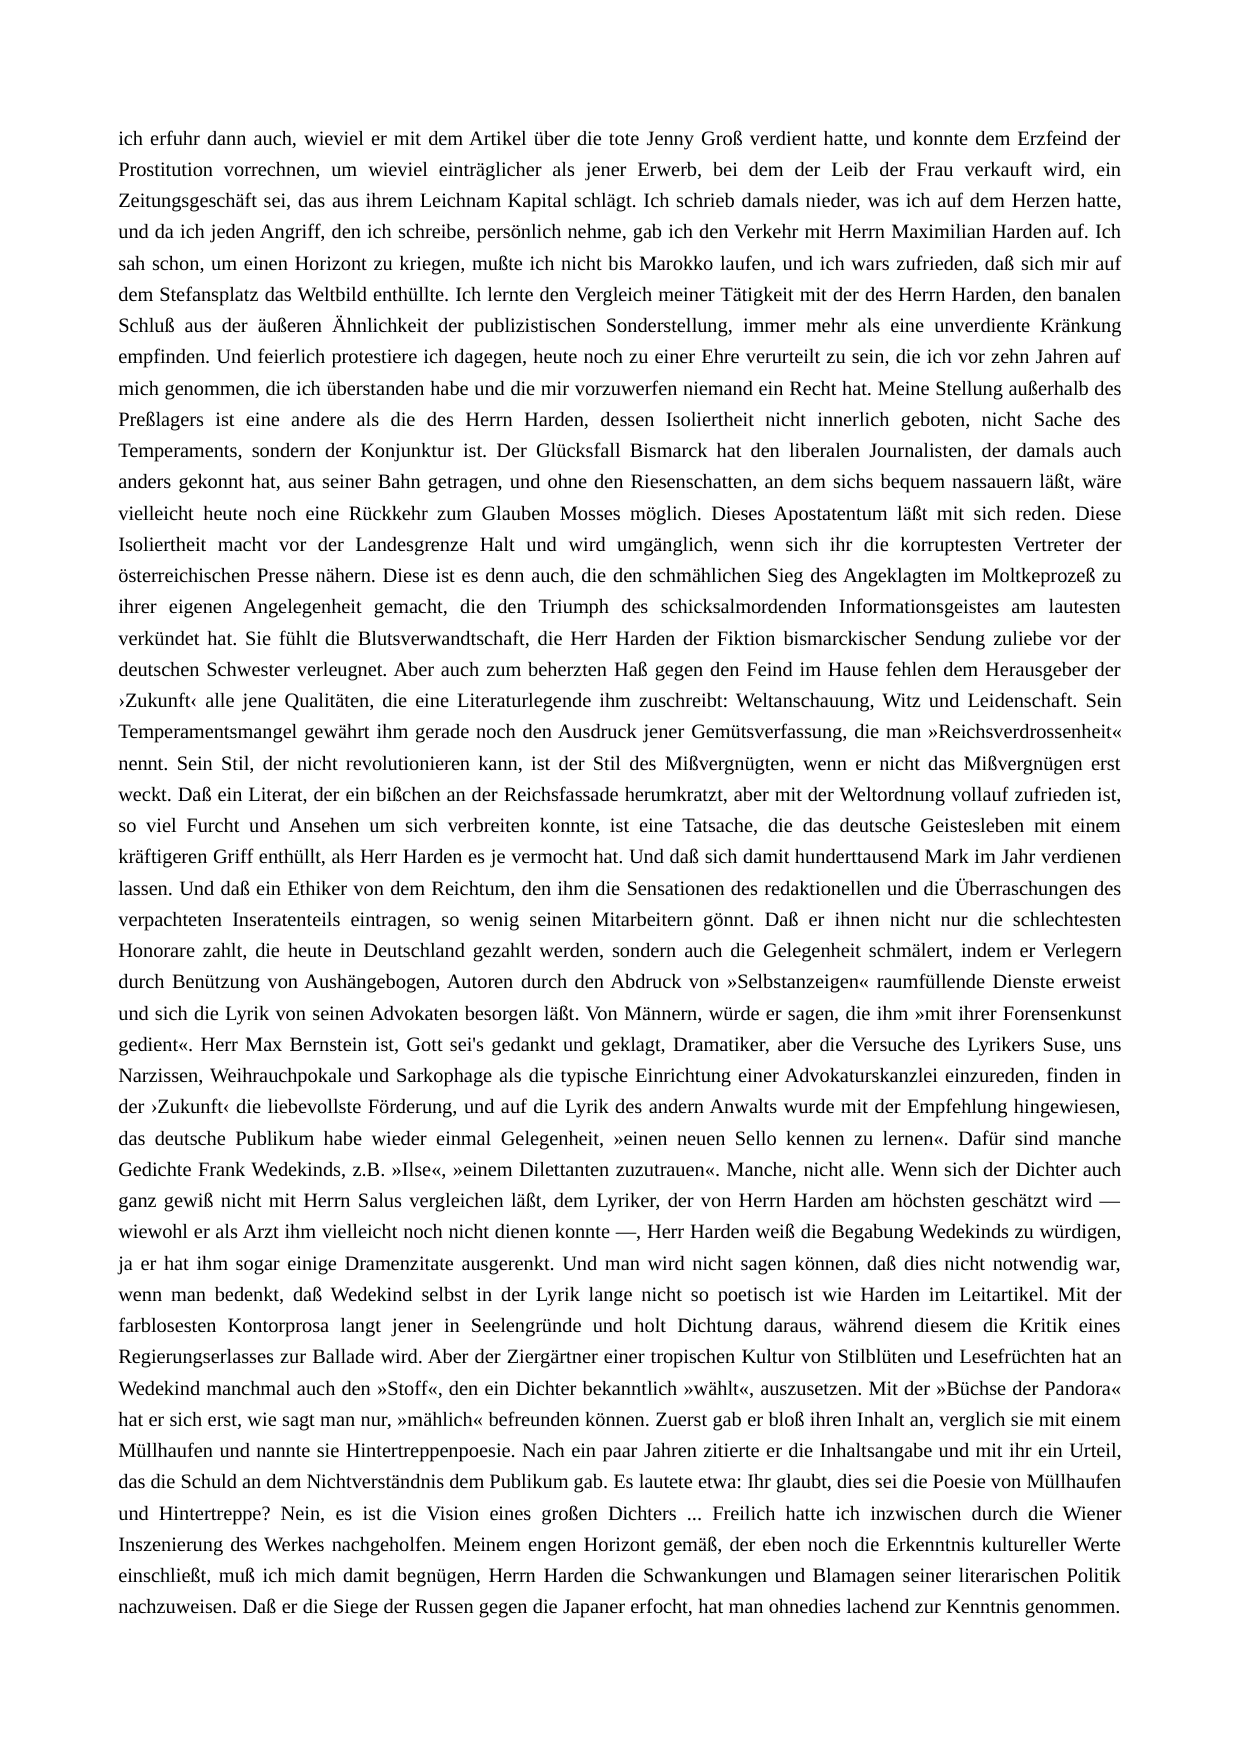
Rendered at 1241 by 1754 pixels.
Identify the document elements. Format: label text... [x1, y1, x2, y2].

text ich erfuhr dann auch, wieviel er mit dem Artikel über die tote Jenny Groß verdient hatte, und konnte dem Erzfeind der Prostitution vorrechnen, um wieviel einträglicher als jener Erwerb, bei dem der Leib der Frau verkauft wird, ein Zeitungsgeschäft sei, das aus ihrem Leichnam Kapital schlägt. Ich schrieb damals nieder, was ich auf dem Herzen hatte, und da ich jeden Angriff, den ich schreibe, persönlich nehme, gab ich den Verkehr mit Herrn Maximilian Harden auf. Ich sah schon, um einen Horizont zu kriegen, mußte ich nicht bis Marokko laufen, und ich wars zufrieden, daß sich mir auf dem Stefansplatz das Weltbild enthüllte. Ich lernte den Vergleich meiner Tätigkeit mit der des Herrn Harden, den banalen Schluß aus der äußeren Ähnlichkeit der publizistischen Sonderstellung, immer mehr als eine unverdiente Kränkung empfinden. Und feierlich protestiere ich dagegen, heute noch zu einer Ehre verurteilt zu sein, die ich vor zehn Jahren auf mich genommen, die ich überstanden habe und die mir vorzuwerfen niemand ein Recht hat. Meine Stellung außerhalb des Preßlagers ist eine andere als die des Herrn Harden, dessen Isoliertheit nicht innerlich geboten, nicht Sache des Temperaments, sondern der Konjunktur ist. Der Glücksfall Bismarck hat den liberalen Journalisten, der damals auch anders gekonnt hat, aus seiner Bahn getragen, und ohne den Riesenschatten, an dem sichs bequem nassauern läßt, wäre vielleicht heute noch eine Rückkehr zum Glauben Mosses möglich. Dieses Apostatentum läßt mit sich reden. Diese Isoliertheit macht vor der Landesgrenze Halt und wird umgänglich, wenn sich ihr die korruptesten Vertreter der österreichischen Presse nähern. Diese ist es denn auch, die den schmählichen Sieg des Angeklagten im Moltkeprozeß zu ihrer eigenen Angelegenheit gemacht, die den Triumph des schicksalmordenden Informationsgeistes am lautesten verkündet hat. Sie fühlt die Blutsverwandtschaft, die Herr Harden der Fiktion bismarckischer Sendung zuliebe vor der deutschen Schwester verleugnet. Aber auch zum beherzten Haß gegen den Feind im Hause fehlen dem Herausgeber der ›Zukunft‹ alle jene Qualitäten, die eine Literaturlegende ihm zuschreibt: Weltanschauung, Witz und Leidenschaft. Sein Temperamentsmangel gewährt ihm gerade noch den Ausdruck jener Gemütsverfassung, die man »Reichsverdrossenheit« nennt. Sein Stil, der nicht revolutionieren kann, ist der Stil des Mißvergnügten, wenn er nicht das Mißvergnügen erst weckt. Daß ein Literat, der ein bißchen an der Reichsfassade herumkratzt, aber mit der Weltordnung vollauf zufrieden ist, so viel Furcht und Ansehen um sich verbreiten konnte, ist eine Tatsache, die das deutsche Geistesleben mit einem kräftigeren Griff enthüllt, als Herr Harden es je vermocht hat. Und daß sich damit hunderttausend Mark im Jahr verdienen lassen. Und daß ein Ethiker von dem Reichtum, den ihm die Sensationen des redaktionellen und die Überraschungen des verpachteten Inseratenteils eintragen, so wenig seinen Mitarbeitern gönnt. Daß er ihnen nicht nur die schlechtesten Honorare zahlt, die heute in Deutschland gezahlt werden, sondern auch die Gelegenheit schmälert, indem er Verlegern durch Benützung von Aushängebogen, Autoren durch den Abdruck von »Selbstanzeigen« raumfüllende Dienste erweist und sich die Lyrik von seinen Advokaten besorgen läßt. Von Männern, würde er sagen, die ihm »mit ihrer Forensenkunst gedient«. Herr Max Bernstein ist, Gott sei's gedankt und geklagt, Dramatiker, aber die Versuche des Lyrikers Suse, uns Narzissen, Weihrauchpokale und Sarkophage als die typische Einrichtung einer Advokaturskanzlei einzureden, finden in der ›Zukunft‹ die liebevollste Förderung, und auf die Lyrik des andern Anwalts wurde mit der Empfehlung hingewiesen, das deutsche Publikum habe wieder einmal Gelegenheit, »einen neuen Sello kennen zu lernen«. Dafür sind manche Gedichte Frank Wedekinds, z.B. »Ilse«, »einem Dilettanten zuzutrauen«. Manche, nicht alle. Wenn sich der Dichter auch ganz gewiß nicht mit Herrn Salus vergleichen läßt, dem Lyriker, der von Herrn Harden am höchsten geschätzt wird — wiewohl er als Arzt ihm vielleicht noch nicht dienen konnte —, Herr Harden weiß die Begabung Wedekinds zu würdigen, ja er hat ihm sogar einige Dramenzitate ausgerenkt. Und man wird nicht sagen können, daß dies nicht notwendig war, wenn man bedenkt, daß Wedekind selbst in der Lyrik lange nicht so poetisch ist wie Harden im Leitartikel. Mit der farblosesten Kontorprosa langt jener in Seelengründe und holt Dichtung daraus, während diesem die Kritik eines Regierungserlasses zur Ballade wird. Aber der Ziergärtner einer tropischen Kultur von Stilblüten und Lesefrüchten hat an Wedekind manchmal auch den »Stoff«, den ein Dichter bekanntlich »wählt«, auszusetzen. Mit der »Büchse der Pandora« hat er sich erst, wie sagt man nur, »mählich« befreunden können. Zuerst gab er bloß ihren Inhalt an, verglich sie mit einem Müllhaufen und nannte sie Hintertreppenpoesie. Nach ein paar Jahren zitierte er die Inhaltsangabe und mit ihr ein Urteil, das die Schuld an dem Nichtverständnis dem Publikum gab. Es lautete etwa: Ihr glaubt, dies sei die Poesie von Müllhaufen und Hintertreppe? Nein, es ist die Vision eines großen Dichters ... Freilich hatte ich inzwischen durch die Wiener Inszenierung des Werkes nachgeholfen. Meinem engen Horizont gemäß, der eben noch die Erkenntnis kultureller Werte einschließt, muß ich mich damit begnügen, Herrn Harden die Schwankungen und Blamagen seiner literarischen Politik nachzuweisen. Daß er die Siege der Russen gegen die Japaner erfocht, hat man ohnedies lachend zur Kenntnis genommen. [118, 118, 1122, 1618]
